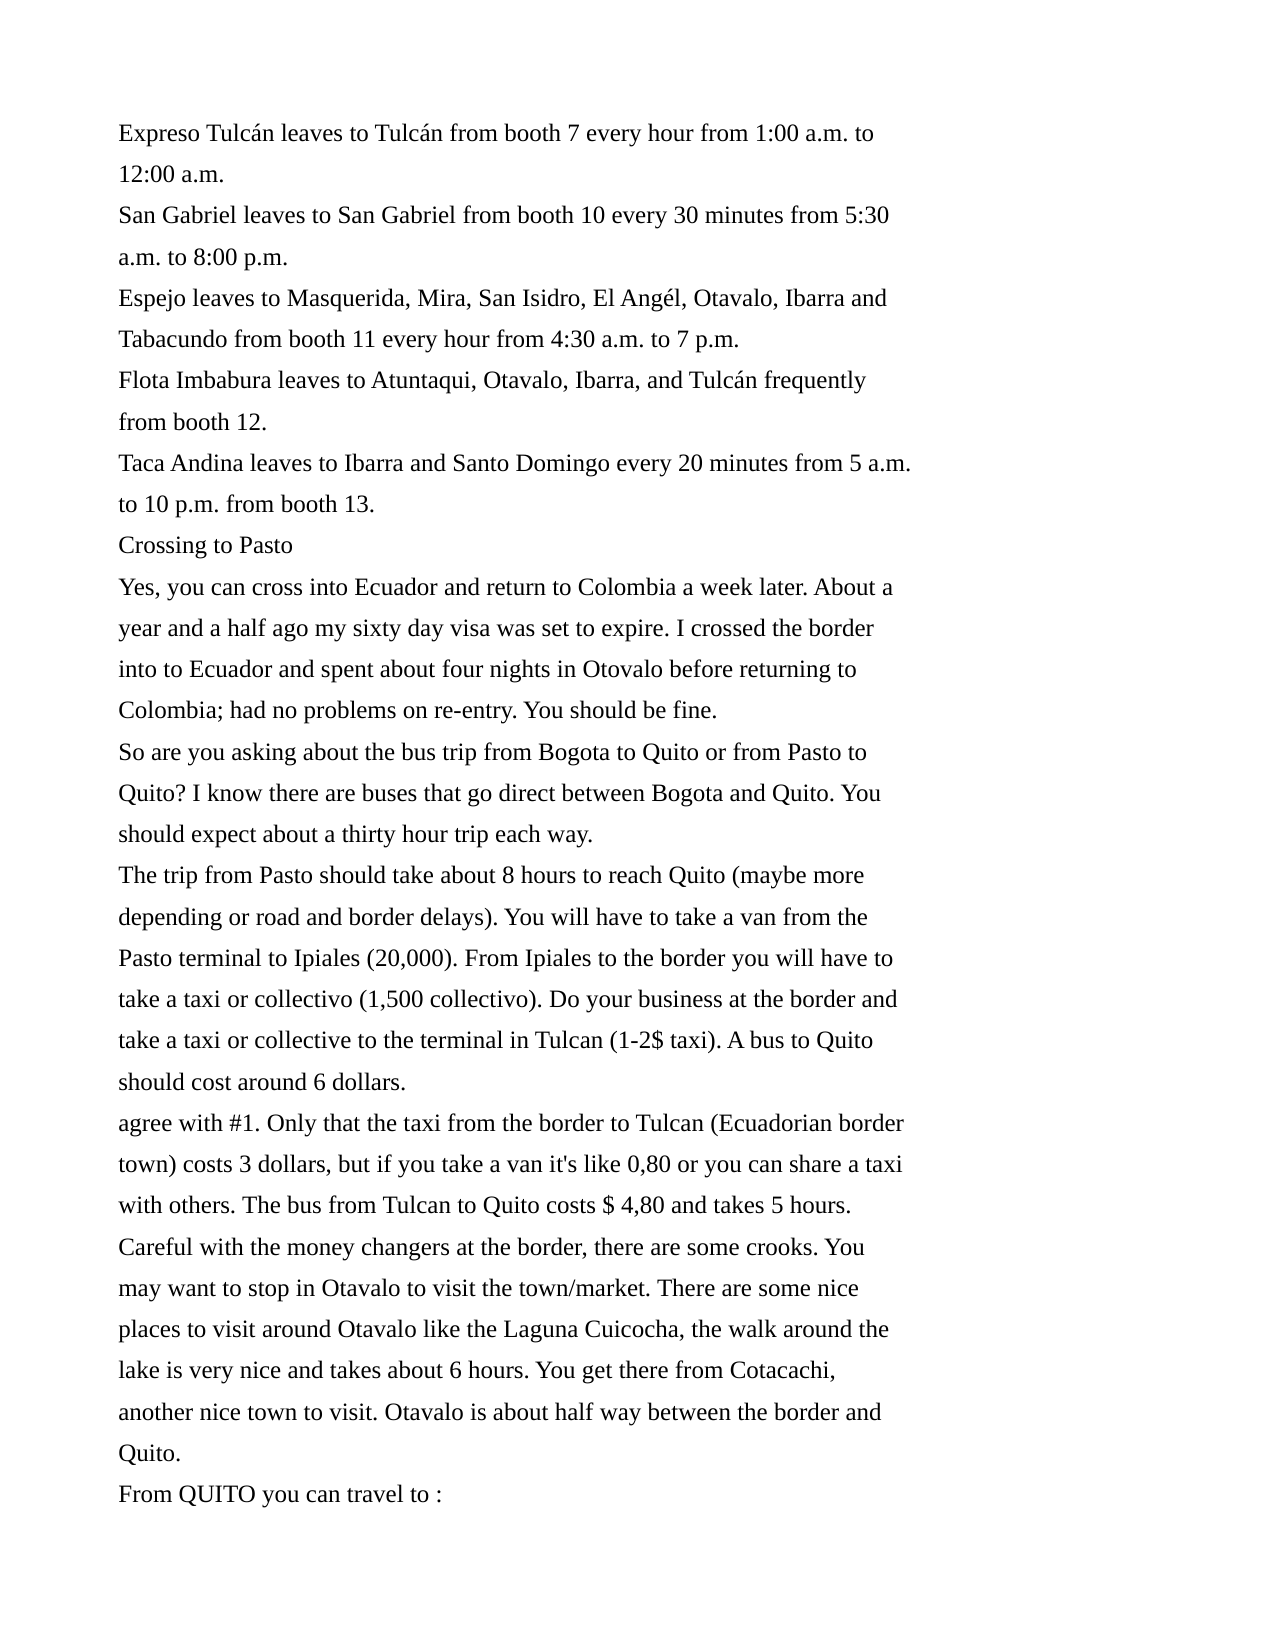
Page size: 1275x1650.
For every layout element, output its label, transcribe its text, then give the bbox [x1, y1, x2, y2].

text From QUITO you can travel to : [118, 1479, 1157, 1508]
text take a taxi or collective to the terminal in Tulcan (1-2$ taxi). A bus to Quito [118, 1026, 1157, 1054]
text Expreso Tulcán leaves to Tulcán from booth 7 every hour from 1:00 a.m. to [118, 118, 1157, 147]
text to 10 p.m. from booth 13. [118, 489, 1157, 518]
text Yes, you can cross into Ecuador and return to Colombia a week later. About a [118, 572, 1157, 601]
text 12:00 a.m. [118, 159, 1157, 188]
text agree with #1. Only that the taxi from the border to Tulcan (Ecuadorian border [118, 1108, 1157, 1137]
text year and a half ago my sixty day visa was set to expire. I crossed the border [118, 613, 1157, 642]
text with others. The bus from Tulcan to Quito costs $ 4,80 and takes 5 hours. [118, 1191, 1157, 1219]
text take a taxi or collectivo (1,500 collectivo). Do your business at the border and [118, 984, 1157, 1013]
text Pasto terminal to Ipiales (20,000). From Ipiales to the border you will have to [118, 943, 1157, 972]
text Espejo leaves to Masquerida, Mira, San Isidro, El Angél, Otavalo, Ibarra and [118, 283, 1157, 312]
text a.m. to 8:00 p.m. [118, 242, 1157, 271]
text Quito. [118, 1438, 1157, 1467]
text depending or road and border delays). You will have to take a van from the [118, 902, 1157, 931]
text Crossing to Pasto [118, 531, 1157, 559]
text another nice town to visit. Otavalo is about half way between the border and [118, 1397, 1157, 1426]
text into to Ecuador and spent about four nights in Otovalo before returning to [118, 654, 1157, 683]
text San Gabriel leaves to San Gabriel from booth 10 every 30 minutes from 5:30 [118, 201, 1157, 229]
text may want to stop in Otavalo to visit the town/market. There are some nice [118, 1273, 1157, 1302]
text places to visit around Otavalo like the Laguna Cuicocha, the walk around the [118, 1314, 1157, 1343]
text should expect about a thirty hour trip each way. [118, 819, 1157, 848]
text lake is very nice and takes about 6 hours. You get there from Cotacachi, [118, 1356, 1157, 1384]
text Flota Imbabura leaves to Atuntaqui, Otavalo, Ibarra, and Tulcán frequently [118, 366, 1157, 394]
text should cost around 6 dollars. [118, 1067, 1157, 1096]
text Careful with the money changers at the border, there are some crooks. You [118, 1232, 1157, 1261]
text from booth 12. [118, 407, 1157, 436]
text So are you asking about the bus trip from Bogota to Quito or from Pasto to [118, 737, 1157, 766]
text Quito? I know there are buses that go direct between Bogota and Quito. You [118, 778, 1157, 807]
text The trip from Pasto should take about 8 hours to reach Quito (maybe more [118, 861, 1157, 889]
text town) costs 3 dollars, but if you take a van it's like 0,80 or you can share a taxi [118, 1149, 1157, 1178]
text Tabacundo from booth 11 every hour from 4:30 a.m. to 7 p.m. [118, 324, 1157, 353]
text Colombia; had no problems on re-entry. You should be fine. [118, 696, 1157, 724]
text Taca Andina leaves to Ibarra and Santo Domingo every 20 minutes from 5 a.m. [118, 448, 1157, 477]
